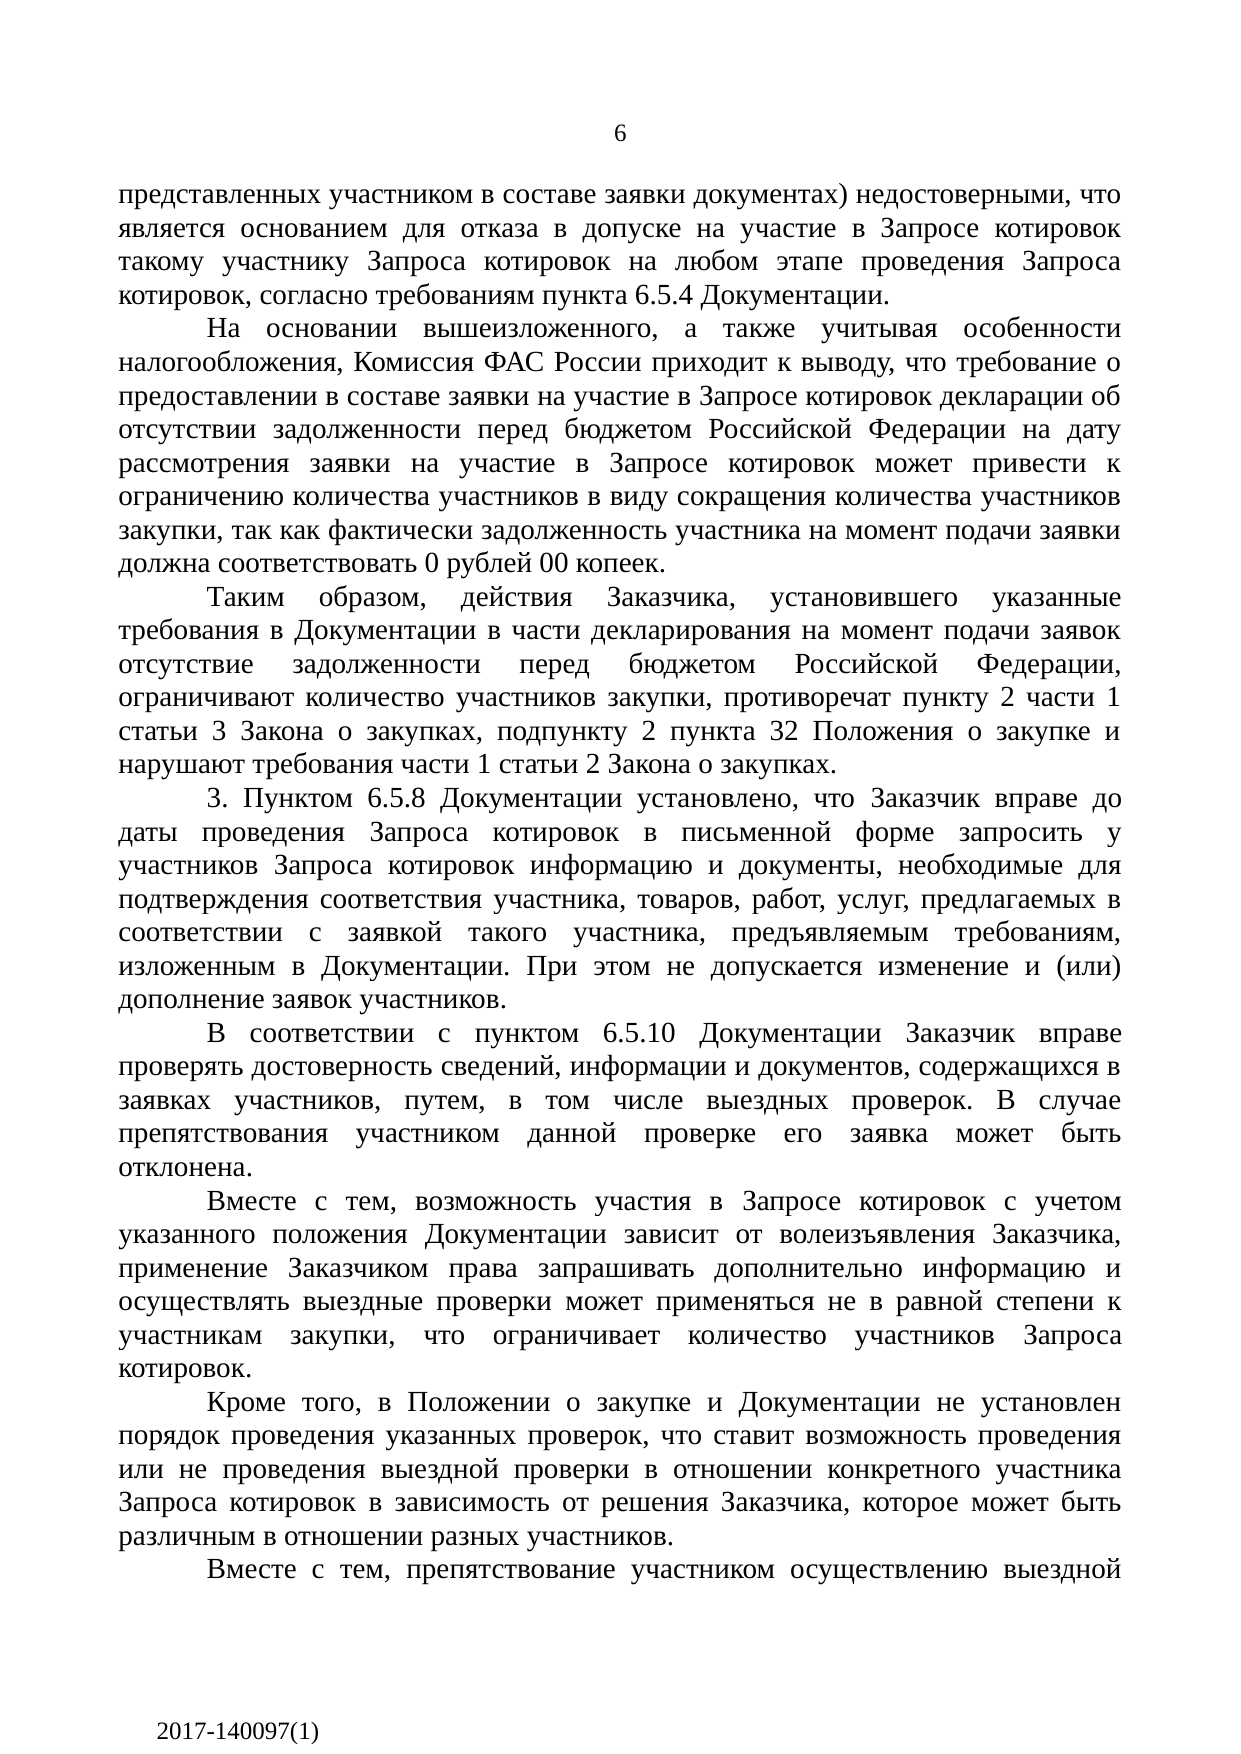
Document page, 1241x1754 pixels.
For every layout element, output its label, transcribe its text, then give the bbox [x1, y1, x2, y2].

text Вместе с тем, препятствование участником осуществлению выездной [118, 1552, 1122, 1585]
text 3. Пунктом 6.5.8 Документации установлено, что Заказчик вправе до даты проведения Запроса котировок в письменной форме запросить у участников Запроса котировок информацию и документы, необходимые для подтверждения соответствия участника, товаров, работ, услуг, предлагаемых в соответствии с заявкой такого участника, предъявляемым требованиям, изложенным в Документации. При этом не допускается изменение и (или) дополнение заявок участников. [118, 780, 1122, 1015]
text Кроме того, в Положении о закупке и Документации не установлен порядок проведения указанных проверок, что ставит возможность проведения или не проведения выездной проверки в отношении конкретного участника Запроса котировок в зависимость от решения Заказчика, которое может быть различным в отношении разных участников. [118, 1384, 1122, 1552]
text На основании вышеизложенного, а также учитывая особенности налогообложения, Комиссия ФАС России приходит к выводу, что требование о предоставлении в составе заявки на участие в Запросе котировок декларации об отсутствии задолженности перед бюджетом Российской Федерации на дату рассмотрения заявки на участие в Запросе котировок может привести к ограничению количества участников в виду сокращения количества участников закупки, так как фактически задолженность участника на момент подачи заявки должна соответствовать 0 рублей 00 копеек. [118, 311, 1122, 579]
text представленных участником в составе заявки документах) недостоверными, что является основанием для отказа в допуске на участие в Запросе котировок такому участнику Запроса котировок на любом этапе проведения Запроса котировок, согласно требованиям пункта 6.5.4 Документации. [118, 176, 1122, 311]
text Таким образом, действия Заказчика, установившего указанные требования в Документации в части декларирования на момент подачи заявок отсутствие задолженности перед бюджетом Российской Федерации, ограничивают количество участников закупки, противоречат пункту 2 части 1 статьи 3 Закона о закупках, подпункту 2 пункта 32 Положения о закупке и нарушают требования части 1 статьи 2 Закона о закупках. [118, 579, 1122, 780]
text В соответствии с пунктом 6.5.10 Документации Заказчик вправе проверять достоверность сведений, информации и документов, содержащихся в заявках участников, путем, в том числе выездных проверок. В случае препятствования участником данной проверке его заявка может быть отклонена. [118, 1015, 1122, 1183]
text Вместе с тем, возможность участия в Запросе котировок с учетом указанного положения Документации зависит от волеизъявления Заказчика, применение Заказчиком права запрашивать дополнительно информацию и осуществлять выездные проверки может применяться не в равной степени к участникам закупки, что ограничивает количество участников Запроса котировок. [118, 1183, 1122, 1384]
